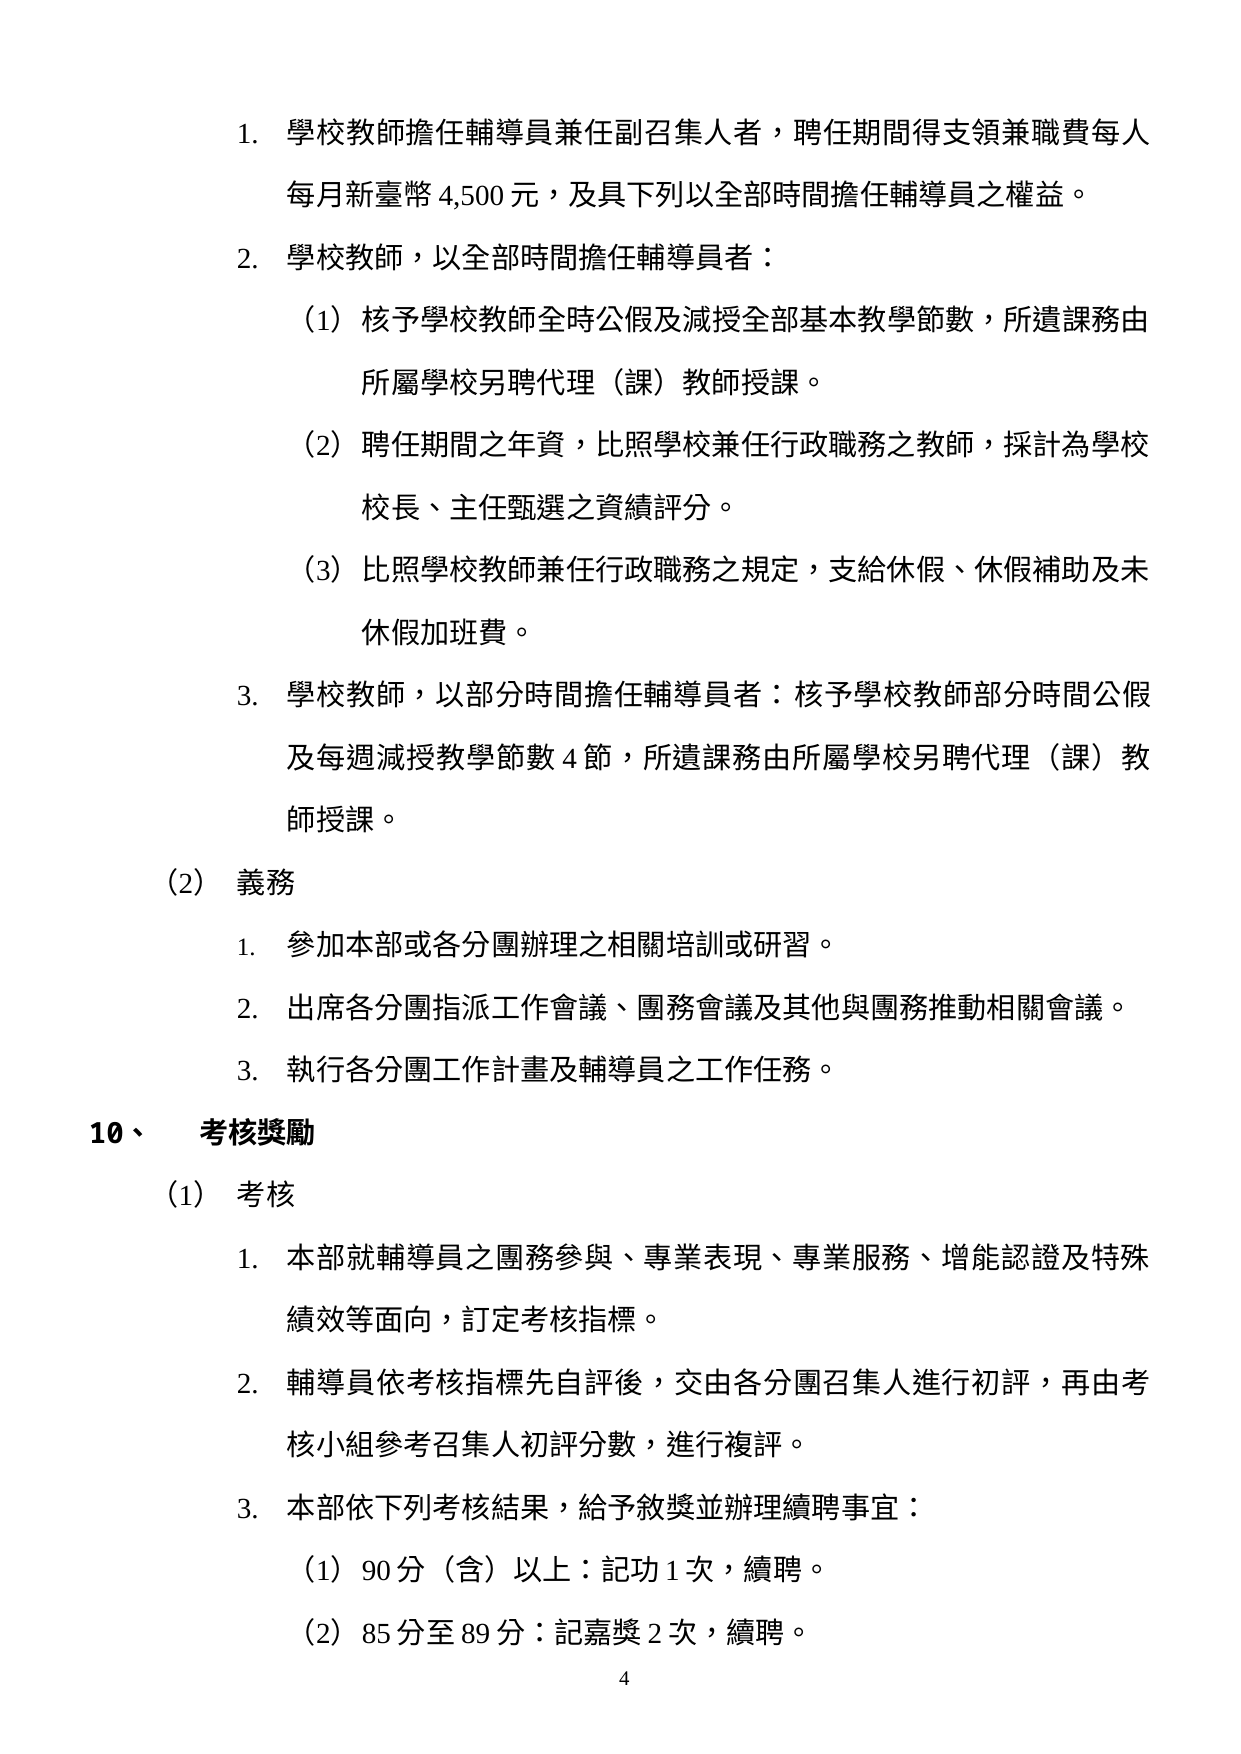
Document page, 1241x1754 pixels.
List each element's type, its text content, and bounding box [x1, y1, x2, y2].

list 考核 [149, 1151, 1152, 1214]
list 學校教師，以部分時間擔任輔導員者：核予學校教師部分時間公假及每週減授教學節數4節，所遺課務由所屬學校另聘代理（課）教師授課。 [237, 651, 1152, 839]
list 本部依下列考核結果，給予敘獎並辦理續聘事宜： [237, 1464, 1152, 1526]
list 參加本部或各分團辦理之相關培訓或研習。 [237, 901, 1152, 964]
list 學校教師擔任輔導員兼任副召集人者，聘任期間得支領兼職費每人每月新臺幣4,500元，及具下列以全部時間擔任輔導員之權益。 [237, 89, 1152, 214]
list 考核獎勵 [89, 1089, 1152, 1151]
list 義務 [149, 839, 1152, 901]
list 核予學校教師全時公假及減授全部基本教學節數，所遺課務由所屬學校另聘代理（課）教師授課。 [287, 276, 1152, 401]
list 90分（含）以上：記功1次，續聘。 [287, 1526, 1152, 1589]
list 本部就輔導員之團務參與、專業表現、專業服務、增能認證及特殊績效等面向，訂定考核指標。 [237, 1214, 1152, 1339]
list 聘任期間之年資，比照學校兼任行政職務之教師，採計為學校校長、主任甄選之資績評分。 [287, 401, 1152, 526]
list 出席各分團指派工作會議、團務會議及其他與團務推動相關會議。 [237, 964, 1152, 1026]
list 85分至89分：記嘉獎2次，續聘。 [287, 1589, 1152, 1651]
list 比照學校教師兼任行政職務之規定，支給休假、休假補助及未休假加班費。 [287, 526, 1152, 651]
list 輔導員依考核指標先自評後，交由各分團召集人進行初評，再由考核小組參考召集人初評分數，進行複評。 [237, 1339, 1152, 1464]
list 學校教師，以全部時間擔任輔導員者： [237, 214, 1152, 276]
list 執行各分團工作計畫及輔導員之工作任務。 [237, 1026, 1152, 1089]
